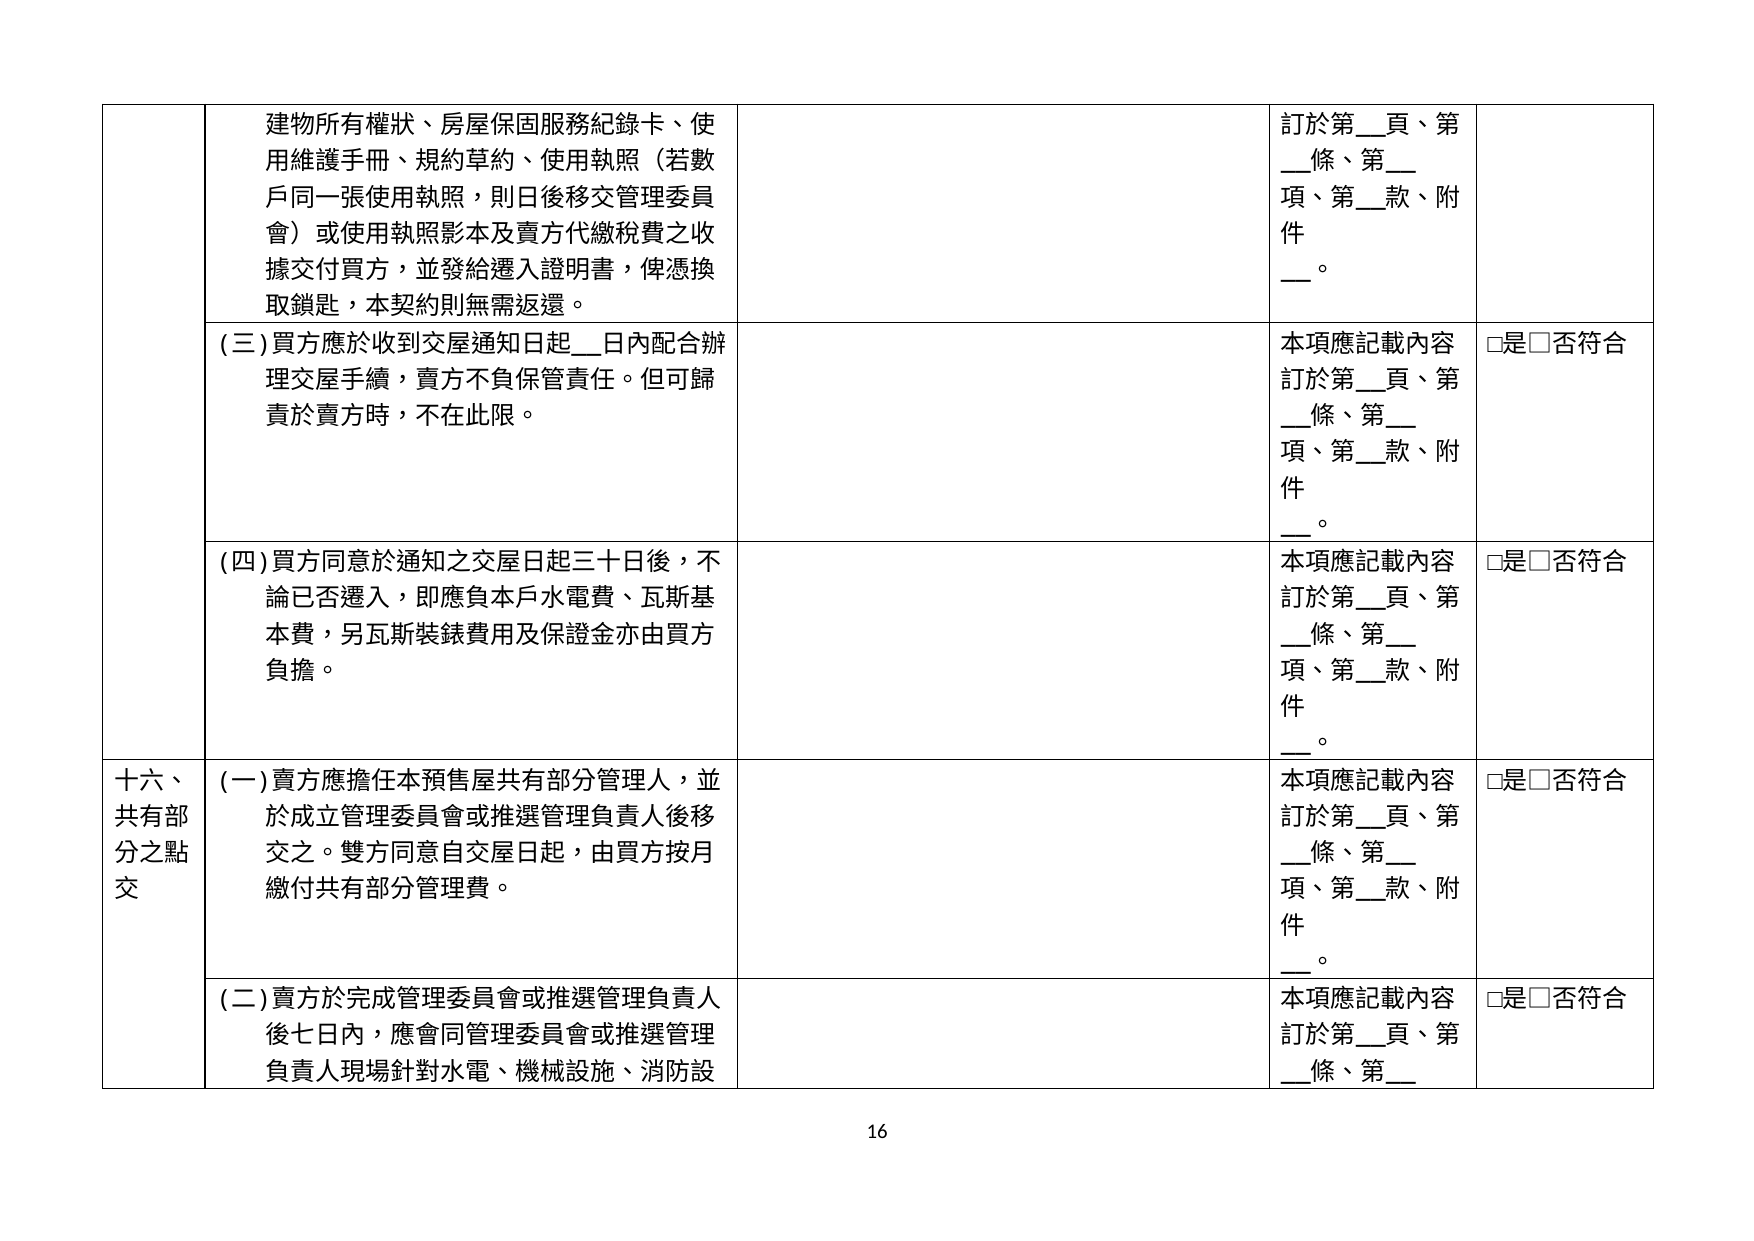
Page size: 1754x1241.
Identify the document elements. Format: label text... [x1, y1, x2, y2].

table_cell (三)買方應於收到交屋通知日起__日內配合辦理交屋手續，賣方不負保管責任。但可歸責於賣方時，不在此限。 [206, 323, 737, 541]
table_cell [738, 979, 1269, 1087]
table_cell □是□否符合 [1477, 979, 1653, 1087]
table_cell [738, 542, 1269, 759]
table_cell (二)賣方於完成管理委員會或推選管理負責人後七日內，應會同管理委員會或推選管理負責人現場針對水電、機械設施、消防設 [206, 979, 737, 1087]
table_cell 本項應記載內容訂於第__頁、第__條、第__ [1270, 979, 1476, 1087]
table_cell 建物所有權狀、房屋保固服務紀錄卡、使用維護手冊、規約草約、使用執照（若數戶同一張使用執照，則日後移交管理委員會）或使用執照影本及賣方代繳稅費之收據交付買方，並發給遷入證明書，俾憑換取鎖匙，本契約則無需返還。 [206, 105, 737, 322]
table_cell [738, 105, 1269, 322]
table_cell □是□否符合 [1477, 323, 1653, 541]
table_cell □是□否符合 [1477, 760, 1653, 978]
table_cell 十六、共有部分之點交 [103, 760, 204, 1087]
table_cell [103, 105, 204, 759]
table_cell 本項應記載內容訂於第__頁、第__條、第__項、第__款、附件 __。 [1270, 760, 1476, 978]
table_cell [738, 760, 1269, 978]
table_cell 本項應記載內容訂於第__頁、第__條、第__項、第__款、附件 __。 [1270, 542, 1476, 759]
table_cell 訂於第__頁、第__條、第__項、第__款、附件 __。 [1270, 105, 1476, 322]
table_cell [738, 323, 1269, 541]
table_cell (一)賣方應擔任本預售屋共有部分管理人，並於成立管理委員會或推選管理負責人後移交之。雙方同意自交屋日起，由買方按月繳付共有部分管理費。 [206, 760, 737, 978]
table_cell 本項應記載內容訂於第__頁、第__條、第__項、第__款、附件 __。 [1270, 323, 1476, 541]
table_cell [1477, 105, 1653, 322]
table_cell (四)買方同意於通知之交屋日起三十日後，不論已否遷入，即應負本戶水電費、瓦斯基本費，另瓦斯裝錶費用及保證金亦由買方負擔。 [206, 542, 737, 759]
table_cell □是□否符合 [1477, 542, 1653, 759]
